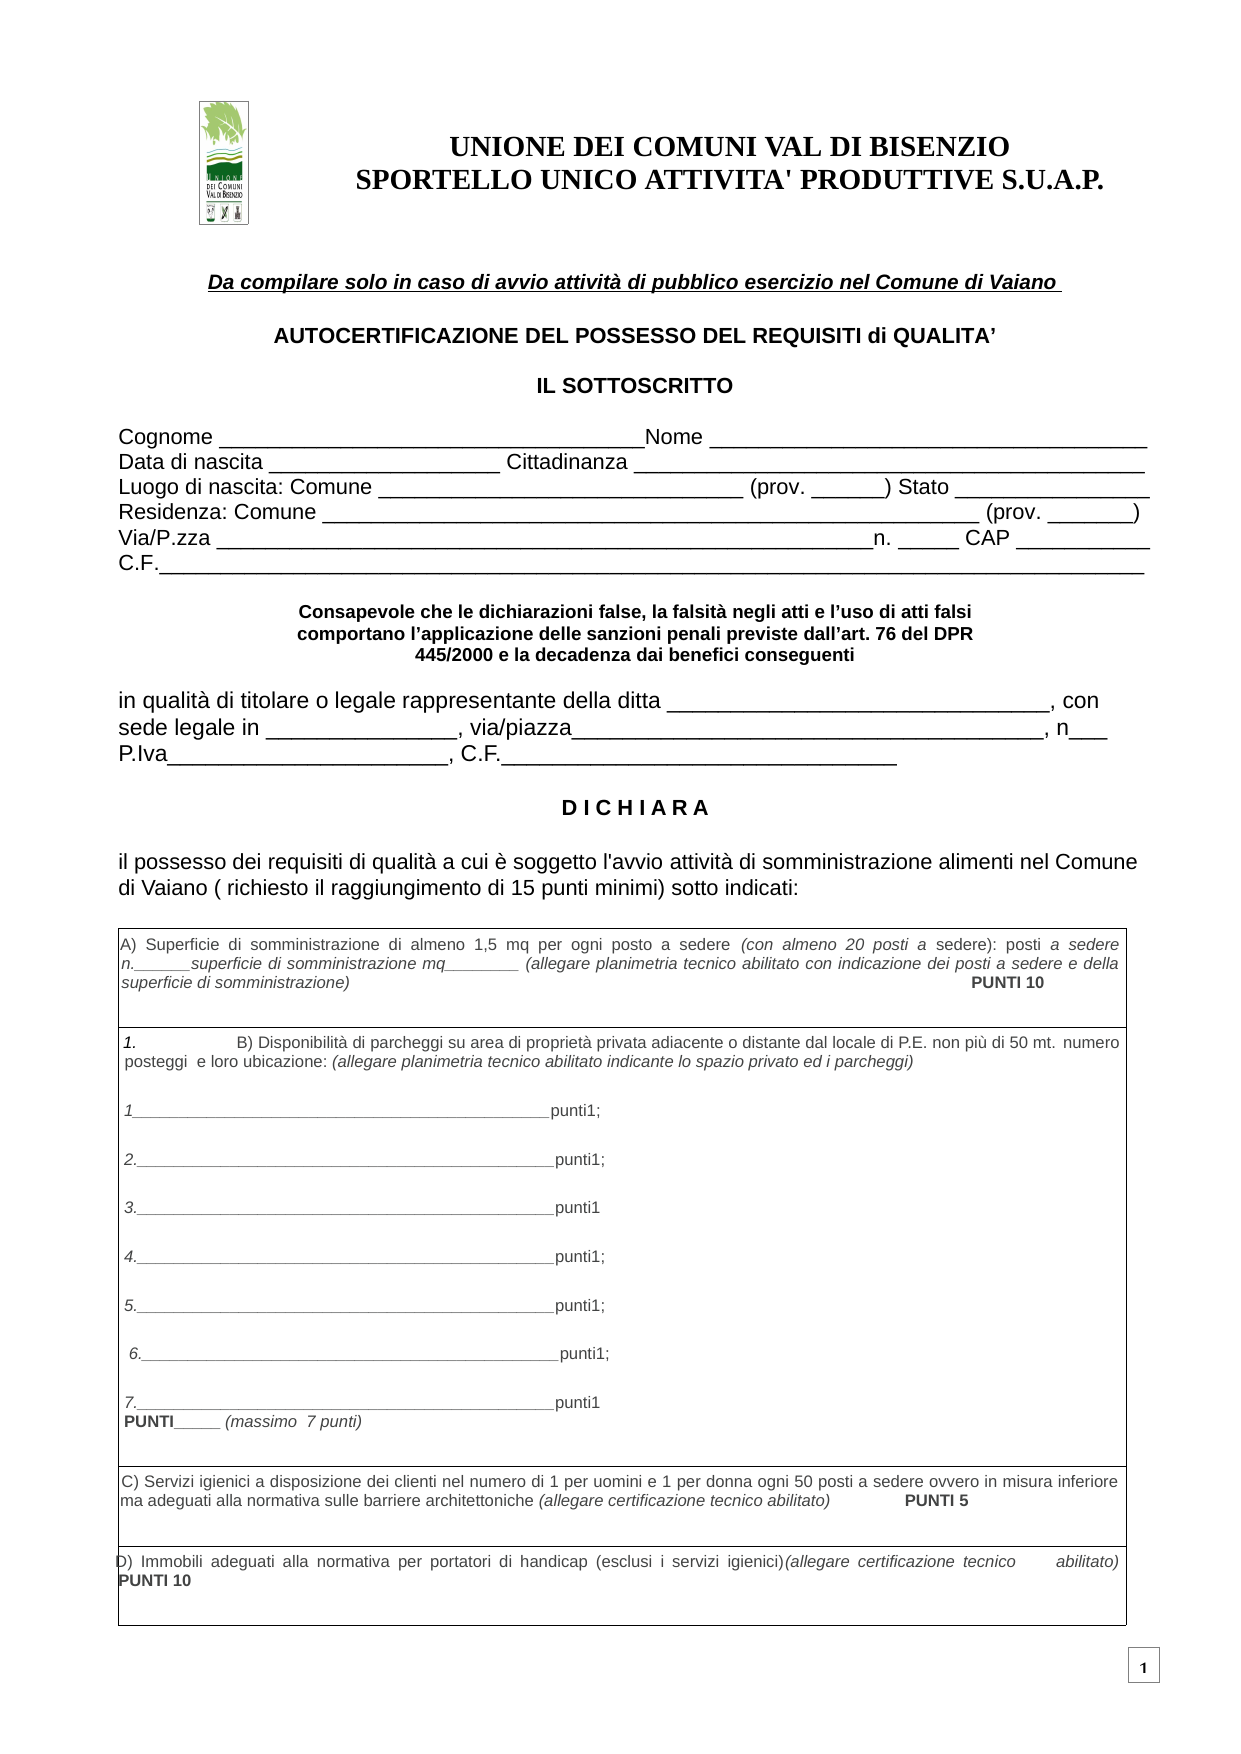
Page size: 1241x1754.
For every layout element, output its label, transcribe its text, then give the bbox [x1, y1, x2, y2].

text D I C H I A R A [118, 795, 1152, 820]
text Luogo di nascita: Comune ______________________________ (prov. ______) Stato ________________ [118, 474, 1152, 499]
text 445/2000 e la decadenza dai benefici conseguenti [118, 644, 1152, 666]
table_cell B) Disponibilità di parcheggi su area di proprietà privata adiacente o distante dal locale di P.E. non più di 50 mt. numero posteggi e loro ubicazione: (allegare planimetria tecnico abilitato indicante lo spazio privato ed i parcheggi) 1_____________________________________________punti1; 2._____________________________________________punti1; 3._____________________________________________punti1 4._____________________________________________punti1; 5._____________________________________________punti1; 6._____________________________________________punti1; 7._____________________________________________punti1 PUNTI_____ (massimo 7 punti) [119, 1028, 1126, 1466]
text P.Iva______________________, C.F._______________________________ [118, 740, 1152, 766]
text IL SOTTOSCRITTO [118, 373, 1152, 398]
text in qualità di titolare o legale rappresentante della ditta ______________________________, con sede legale in _______________, via/piazza_____________________________________, n___ [118, 687, 1152, 740]
table_header UNIONE DEI COMUNI VAL DI BISENZIO SPORTELLO UNICO ATTIVITA' PRODUTTIVE S.U.A.P. [327, 83, 1133, 241]
table_cell D) Immobili adeguati alla normativa per portatori di handicap (esclusi i servizi igienici)(allegare certificazione tecnico abilitato) PUNTI 10 [119, 1547, 1126, 1625]
text comportano l’applicazione delle sanzioni penali previste dall’art. 76 del DPR [118, 623, 1152, 644]
table_header A) Superficie di somministrazione di almeno 1,5 mq per ogni posto a sedere (con almeno 20 posti a sedere): posti a sedere n.______superficie di somministrazione mq________ (allegare planimetria tecnico abilitato con indicazione dei posti a sedere e della superficie di somministrazione) PUNTI 10 [119, 929, 1126, 1027]
text C.F._________________________________________________________________________________ [118, 549, 1152, 575]
text Cognome ___________________________________Nome ____________________________________ [118, 423, 1152, 449]
text Data di nascita ___________________ Cittadinanza __________________________________________ [118, 449, 1152, 474]
text Consapevole che le dichiarazioni false, la falsità negli atti e l’uso di atti falsi [118, 601, 1152, 623]
text Via/P.zza ______________________________________________________n. _____ CAP ___________ [118, 524, 1152, 549]
table_header [120, 83, 327, 241]
text AUTOCERTIFICAZIONE DEL POSSESSO DEL REQUISITI di QUALITA’ [118, 323, 1152, 348]
table_cell C) Servizi igienici a disposizione dei clienti nel numero di 1 per uomini e 1 per donna ogni 50 posti a sedere ovvero in misura inferiore ma adeguati alla normativa sulle barriere architettoniche (allegare certificazione tecnico abilitato) PUNTI 5 [119, 1467, 1126, 1546]
text Da compilare solo in caso di avvio attività di pubblico esercizio nel Comune di Vaiano [118, 270, 1152, 294]
picture [200, 102, 248, 224]
text Residenza: Comune ______________________________________________________ (prov. _______) [118, 499, 1152, 524]
text il possesso dei requisiti di qualità a cui è soggetto l'avvio attività di somministrazione alimenti nel Comune di Vaiano ( richiesto il raggiungimento di 15 punti minimi) sotto indicati: [118, 849, 1152, 899]
